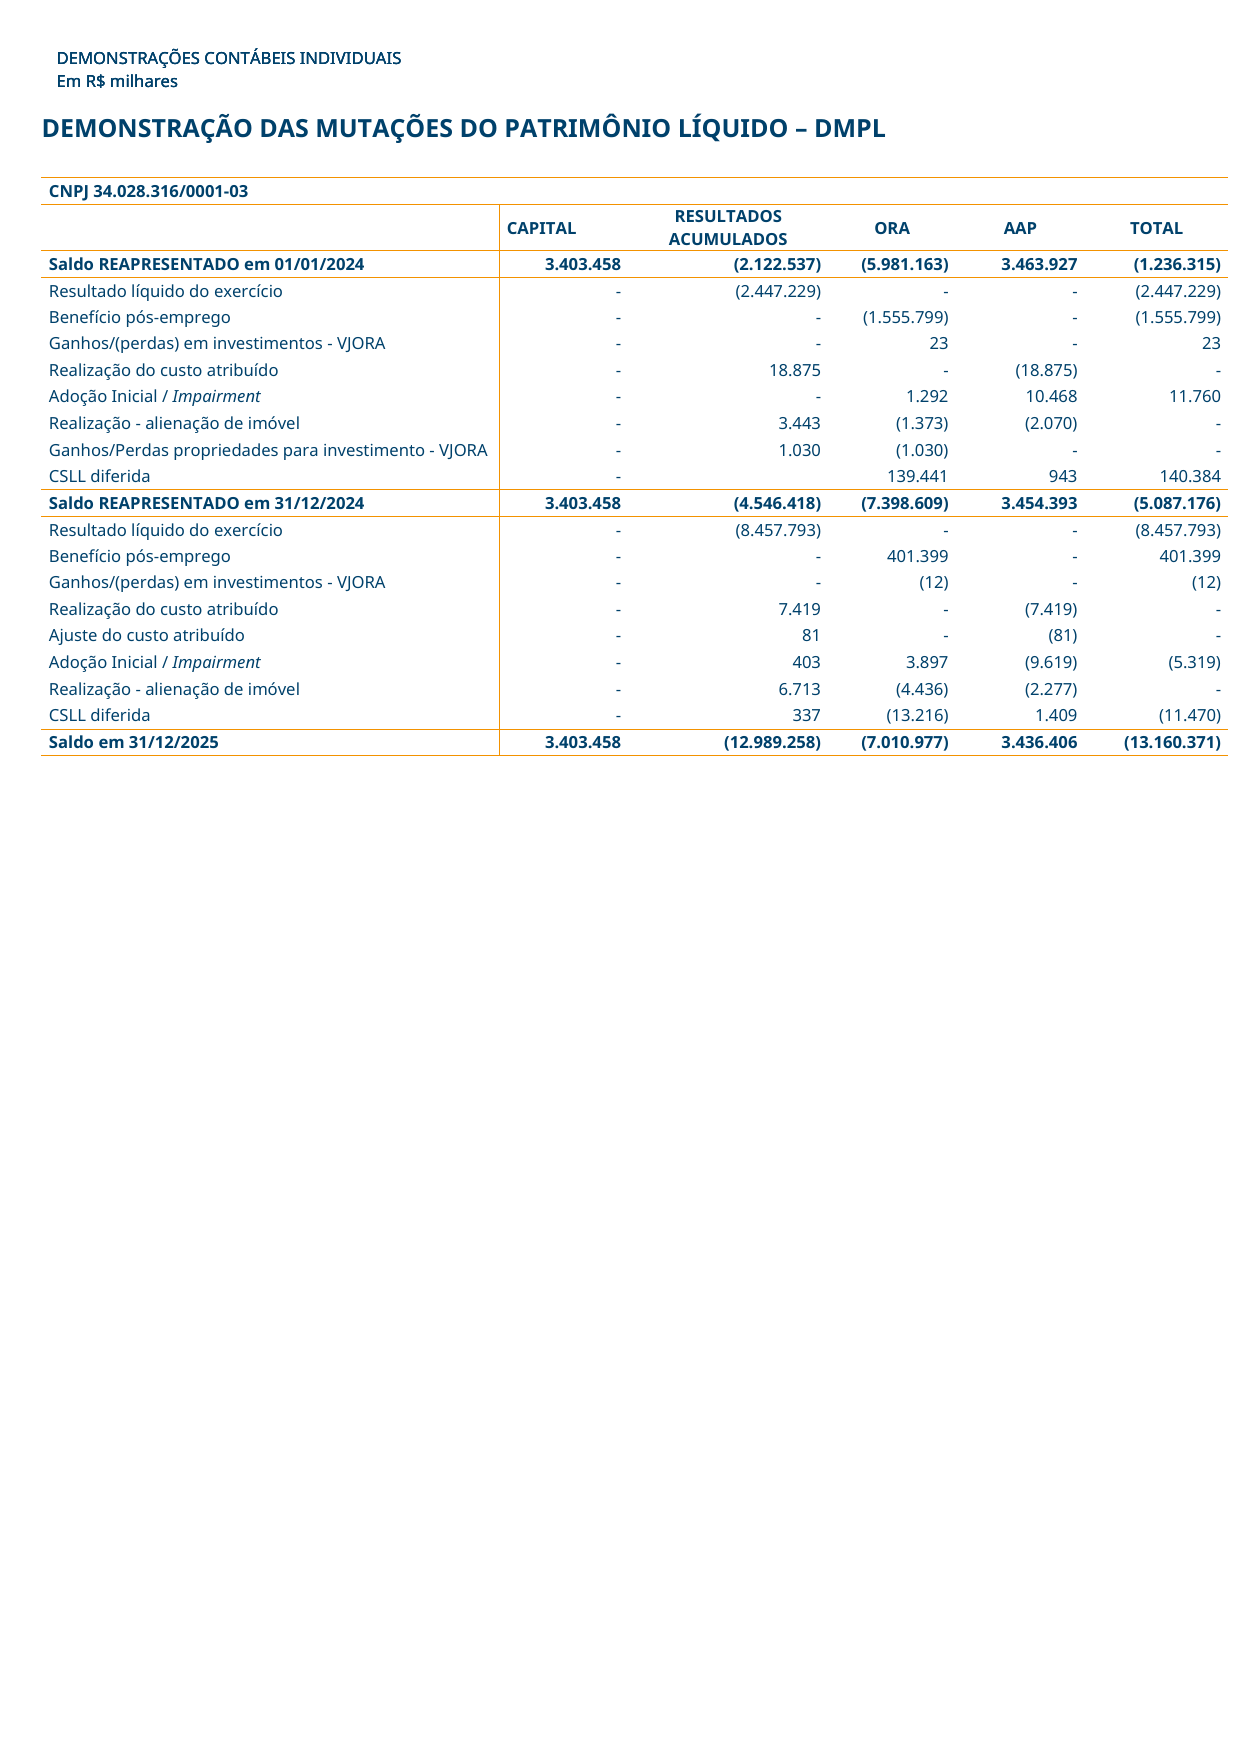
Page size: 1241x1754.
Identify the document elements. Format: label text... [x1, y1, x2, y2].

table_cell (11.470) [1085, 702, 1228, 728]
table_cell - [628, 330, 828, 357]
table_cell (12.989.258) [628, 730, 828, 755]
table_cell - [500, 702, 628, 728]
table_cell (1.373) [828, 410, 956, 436]
table_cell Benefício pós-emprego [41, 304, 499, 330]
table_cell 11.760 [1085, 383, 1228, 410]
table_cell (2.277) [956, 675, 1084, 702]
table_cell - [500, 463, 628, 489]
table_cell - [828, 278, 956, 303]
table_cell - [500, 675, 628, 702]
table_cell AAP [956, 205, 1084, 250]
table_cell (2.447.229) [1085, 278, 1228, 303]
table_cell 3.403.458 [500, 490, 628, 516]
table_cell - [956, 330, 1084, 357]
table_cell - [828, 622, 956, 649]
table_cell 3.403.458 [500, 251, 628, 277]
table_cell Resultado líquido do exercício [41, 517, 499, 542]
table_cell 3.403.458 [500, 730, 628, 755]
table_header [499, 178, 628, 204]
table_cell 23 [828, 330, 956, 357]
table_cell 139.441 [828, 463, 956, 489]
table_cell - [1085, 436, 1228, 463]
table_cell Ganhos/(perdas) em investimentos - VJORA [41, 569, 499, 596]
table_cell (18.875) [956, 357, 1084, 383]
table_cell Benefício pós-emprego [41, 543, 499, 569]
table_cell - [500, 517, 628, 542]
table_cell 10.468 [956, 383, 1084, 410]
table_cell 401.399 [1085, 543, 1228, 569]
table_header [1085, 178, 1228, 204]
table_cell (1.555.799) [828, 304, 956, 330]
table_cell - [1085, 622, 1228, 649]
table_cell Realização - alienação de imóvel [41, 675, 499, 702]
table_cell 1.292 [828, 383, 956, 410]
table_cell CSLL diferida [41, 463, 499, 489]
table_cell - [956, 304, 1084, 330]
table_cell - [828, 517, 956, 542]
table_cell (2.447.229) [628, 278, 828, 303]
table_cell Ajuste do custo atribuído [41, 622, 499, 649]
table_cell - [1085, 675, 1228, 702]
table_cell - [956, 569, 1084, 596]
table_cell (4.436) [828, 675, 956, 702]
table_cell 337 [628, 702, 828, 728]
table_cell 1.409 [956, 702, 1084, 728]
table_cell [41, 205, 499, 250]
table_cell 401.399 [828, 543, 956, 569]
table_cell (13.160.371) [1085, 730, 1228, 755]
table_cell Ganhos/Perdas propriedades para investimento - VJORA [41, 436, 499, 463]
table_cell (2.122.537) [628, 251, 828, 277]
table_cell (4.546.418) [628, 490, 828, 516]
table_cell Saldo em 31/12/2025 [41, 730, 499, 755]
table_cell - [500, 436, 628, 463]
table_cell - [1085, 357, 1228, 383]
table_cell 3.463.927 [956, 251, 1084, 277]
table_cell (8.457.793) [628, 517, 828, 542]
table_header [628, 178, 828, 204]
table_cell - [828, 357, 956, 383]
table_cell - [1085, 410, 1228, 436]
table_cell 1.030 [628, 436, 828, 463]
table_cell - [500, 649, 628, 675]
table_cell 3.454.393 [956, 490, 1084, 516]
table_cell - [956, 436, 1084, 463]
table_cell 6.713 [628, 675, 828, 702]
table_cell RESULTADOS ACUMULADOS [628, 205, 828, 250]
table_header [956, 178, 1084, 204]
table_cell (12) [828, 569, 956, 596]
table_cell (13.216) [828, 702, 956, 728]
table_cell CAPITAL [500, 205, 628, 250]
table_cell 140.384 [1085, 463, 1228, 489]
table_cell - [500, 330, 628, 357]
table_cell 23 [1085, 330, 1228, 357]
table_cell - [628, 383, 828, 410]
table_cell (5.319) [1085, 649, 1228, 675]
table_cell - [628, 543, 828, 569]
table_cell (8.457.793) [1085, 517, 1228, 542]
table_cell - [956, 517, 1084, 542]
table_cell (81) [956, 622, 1084, 649]
table_cell Saldo REAPRESENTADO em 01/01/2024 [41, 251, 499, 277]
table_cell - [500, 596, 628, 622]
table_cell - [956, 543, 1084, 569]
table_cell - [500, 543, 628, 569]
table_cell (5.981.163) [828, 251, 956, 277]
table_cell 3.443 [628, 410, 828, 436]
table_cell TOTAL [1085, 205, 1228, 250]
table_cell Realização do custo atribuído [41, 357, 499, 383]
table_cell ORA [828, 205, 956, 250]
table_cell (5.087.176) [1085, 490, 1228, 516]
table_cell - [500, 278, 628, 303]
table_cell - [628, 569, 828, 596]
table_header CNPJ 34.028.316/0001-03 [41, 178, 499, 204]
table_cell (2.070) [956, 410, 1084, 436]
table_cell (7.010.977) [828, 730, 956, 755]
subtitle DEMONSTRAÇÃO DAS MUTAÇÕES DO PATRIMÔNIO LÍQUIDO – DMPL [41, 111, 1228, 145]
table_cell (12) [1085, 569, 1228, 596]
table_cell - [1085, 596, 1228, 622]
table_cell - [500, 622, 628, 649]
table_cell 943 [956, 463, 1084, 489]
table_cell (1.030) [828, 436, 956, 463]
table_cell CSLL diferida [41, 702, 499, 728]
table_cell - [500, 383, 628, 410]
table_cell Adoção Inicial / Impairment [41, 383, 499, 410]
table_cell 3.897 [828, 649, 956, 675]
table_cell 3.436.406 [956, 730, 1084, 755]
table_cell Saldo REAPRESENTADO em 31/12/2024 [41, 490, 499, 516]
table_cell Realização do custo atribuído [41, 596, 499, 622]
table_cell (9.619) [956, 649, 1084, 675]
table_cell (1.555.799) [1085, 304, 1228, 330]
table_header [828, 178, 956, 204]
table_cell - [500, 304, 628, 330]
table_cell Adoção Inicial / Impairment [41, 649, 499, 675]
table_cell (1.236.315) [1085, 251, 1228, 277]
table_cell - [500, 569, 628, 596]
table_cell [628, 463, 828, 489]
table_cell - [828, 596, 956, 622]
table_cell (7.419) [956, 596, 1084, 622]
table_cell 18.875 [628, 357, 828, 383]
table_cell 403 [628, 649, 828, 675]
table_cell Ganhos/(perdas) em investimentos - VJORA [41, 330, 499, 357]
table_cell - [956, 278, 1084, 303]
table_cell - [500, 410, 628, 436]
table_cell Resultado líquido do exercício [41, 278, 499, 303]
table_cell 7.419 [628, 596, 828, 622]
table_cell - [500, 357, 628, 383]
table_cell - [628, 304, 828, 330]
table_cell 81 [628, 622, 828, 649]
table_cell Realização - alienação de imóvel [41, 410, 499, 436]
table_cell (7.398.609) [828, 490, 956, 516]
